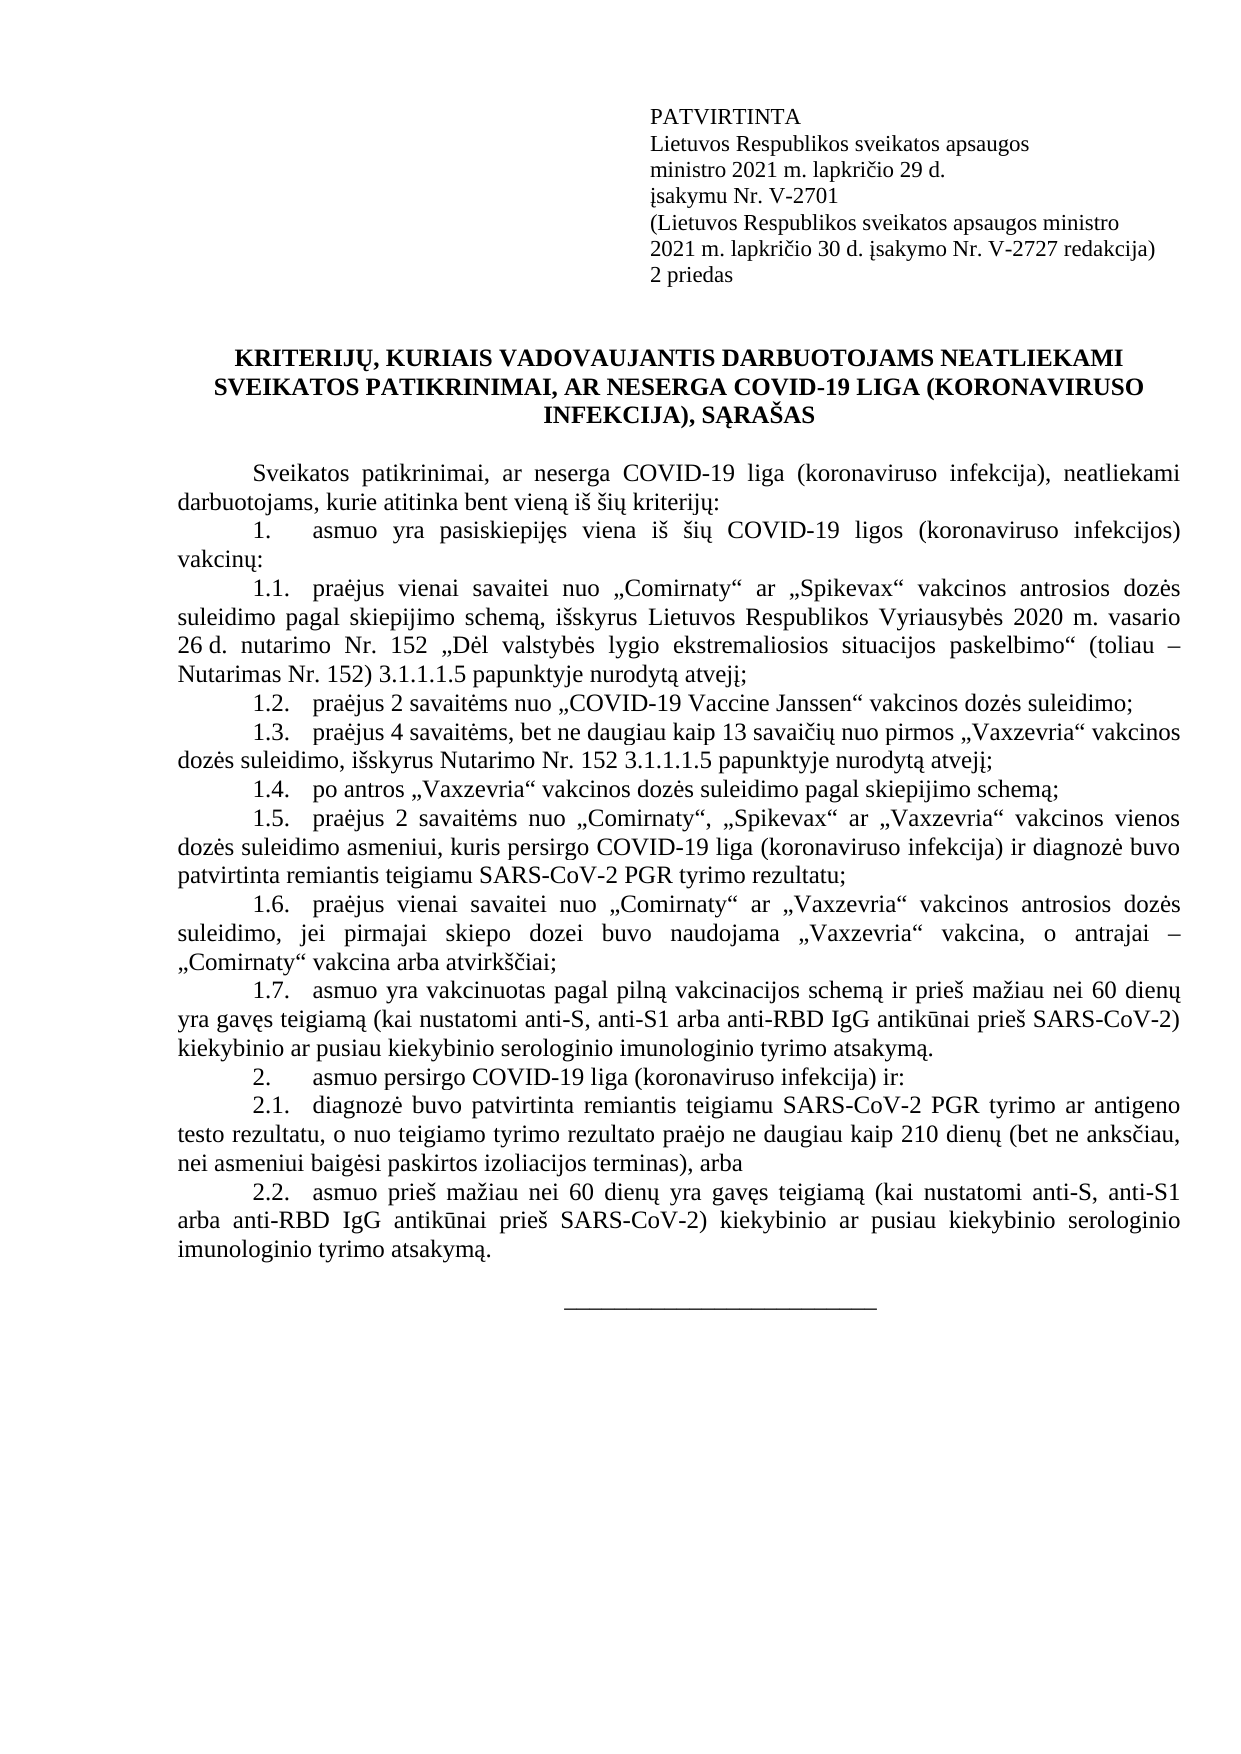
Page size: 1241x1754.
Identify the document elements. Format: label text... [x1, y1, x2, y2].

text 2.1. diagnozė buvo patvirtinta remiantis teigiamu SARS-CoV-2 PGR tyrimo ar antigeno testo rezultatu, o nuo teigiamo tyrimo rezultato praėjo ne daugiau kaip 210 dienų (bet ne anksčiau, nei asmeniui baigėsi paskirtos izoliacijos terminas), arba [177, 1090, 1181, 1177]
text 1.7. asmuo yra vakcinuotas pagal pilną vakcinacijos schemą ir prieš mažiau nei 60 dienų yra gavęs teigiamą (kai nustatomi anti-S, anti-S1 arba anti-RBD IgG antikūnai prieš SARS-CoV-2) kiekybinio ar pusiau kiekybinio serologinio imunologinio tyrimo atsakymą. [177, 975, 1181, 1062]
text 2 priedas [177, 261, 1181, 288]
text 2. asmuo persirgo COVID-19 liga (koronaviruso infekcija) ir: [177, 1062, 1181, 1090]
text įsakymu Nr. V-2701 [177, 182, 1181, 209]
text Sveikatos patikrinimai, ar neserga COVID-19 liga (koronaviruso infekcija), neatliekami darbuotojams, kurie atitinka bent vieną iš šių kriterijų: [177, 458, 1181, 515]
text 1.3. praėjus 4 savaitėms, bet ne daugiau kaip 13 savaičių nuo pirmos „Vaxzevria“ vakcinos dozės suleidimo, išskyrus Nutarimo Nr. 152 3.1.1.1.5 papunktyje nurodytą atvejį; [177, 717, 1181, 774]
text 2.2. asmuo prieš mažiau nei 60 dienų yra gavęs teigiamą (kai nustatomi anti-S, anti-S1 arba anti-RBD IgG antikūnai prieš SARS-CoV-2) kiekybinio ar pusiau kiekybinio serologinio imunologinio tyrimo atsakymą. [177, 1177, 1181, 1263]
text ––––––––––––––––––––––––– [260, 1292, 1181, 1320]
text 1.6. praėjus vienai savaitei nuo „Comirnaty“ ar „Vaxzevria“ vakcinos antrosios dozės suleidimo, jei pirmajai skiepo dozei buvo naudojama „Vaxzevria“ vakcina, o antrajai – „Comirnaty“ vakcina arba atvirkščiai; [177, 889, 1181, 975]
text KRITERIJŲ, KURIAIS VADOVAUJANTIS DARBUOTOJAMS NEATLIEKAMI SVEIKATOS PATIKRINIMAI, AR NESERGA COVID-19 LIGA (KORONAVIRUSO INFEKCIJA), SĄRAŠAS [177, 343, 1181, 429]
text Lietuvos Respublikos sveikatos apsaugos [177, 130, 1181, 156]
text (Lietuvos Respublikos sveikatos apsaugos ministro [177, 209, 1181, 235]
text 1.5. praėjus 2 savaitėms nuo „Comirnaty“, „Spikevax“ ar „Vaxzevria“ vakcinos vienos dozės suleidimo asmeniui, kuris persirgo COVID-19 liga (koronaviruso infekcija) ir diagnozė buvo patvirtinta remiantis teigiamu SARS-CoV-2 PGR tyrimo rezultatu; [177, 803, 1181, 889]
text 2021 m. lapkričio 30 d. įsakymo Nr. V-2727 redakcija) [177, 235, 1181, 261]
text 1.1. praėjus vienai savaitei nuo „Comirnaty“ ar „Spikevax“ vakcinos antrosios dozės suleidimo pagal skiepijimo schemą, išskyrus Lietuvos Respublikos Vyriausybės 2020 m. vasario 26 d. nutarimo Nr. 152 „Dėl valstybės lygio ekstremaliosios situacijos paskelbimo“ (toliau – Nutarimas Nr. 152) 3.1.1.1.5 papunktyje nurodytą atvejį; [177, 573, 1181, 688]
text 1.4. po antros „Vaxzevria“ vakcinos dozės suleidimo pagal skiepijimo schemą; [177, 774, 1181, 803]
text ministro 2021 m. lapkričio 29 d. [177, 156, 1181, 182]
text 1.2. praėjus 2 savaitėms nuo „COVID-19 Vaccine Janssen“ vakcinos dozės suleidimo; [177, 688, 1181, 717]
text 1. asmuo yra pasiskiepijęs viena iš šių COVID-19 ligos (koronaviruso infekcijos) vakcinų: [177, 515, 1181, 573]
text PATVIRTINTA [177, 103, 1181, 130]
